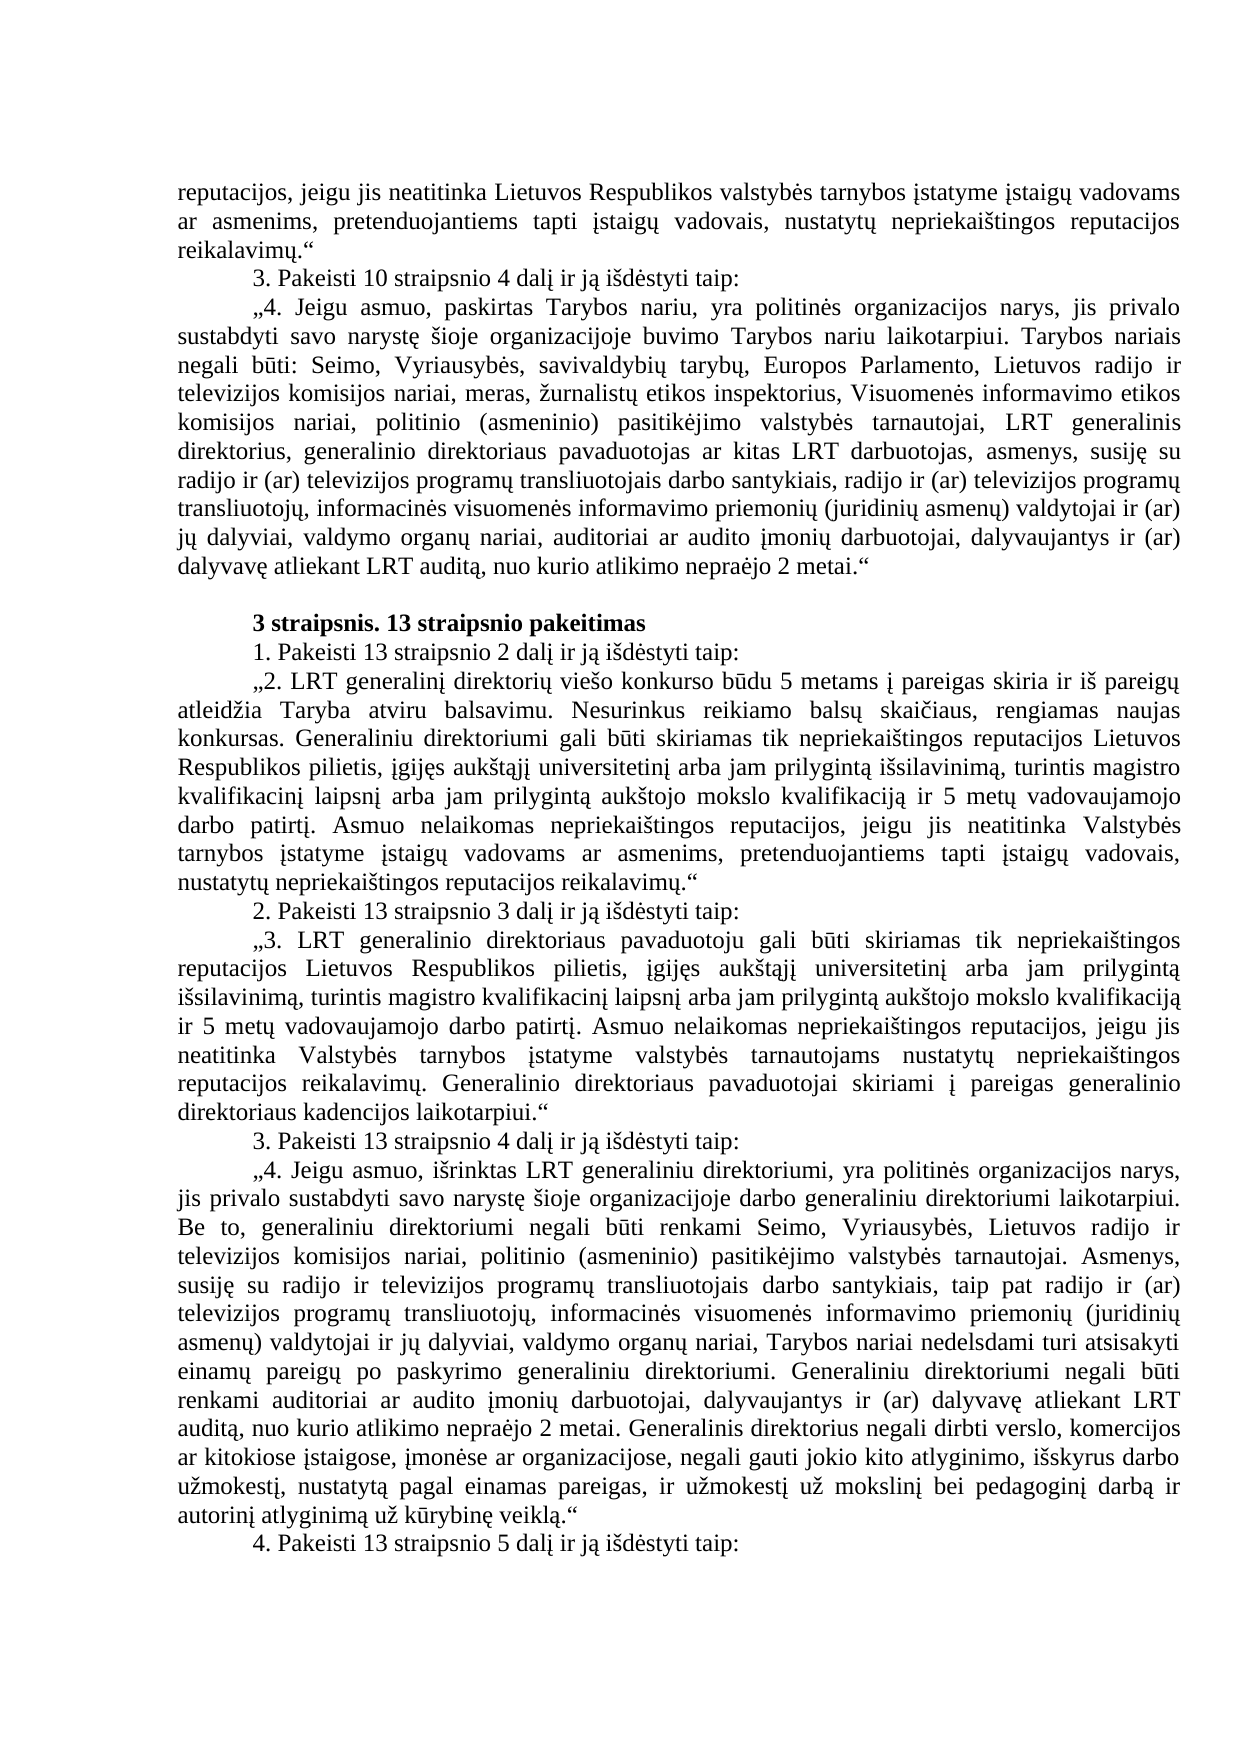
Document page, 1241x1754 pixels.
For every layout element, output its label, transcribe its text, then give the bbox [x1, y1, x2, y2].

text 4. Pakeisti 13 straipsnio 5 dalį ir ją išdėstyti taip: [177, 1528, 1181, 1557]
text 3. Pakeisti 13 straipsnio 4 dalį ir ją išdėstyti taip: [177, 1126, 1181, 1155]
text 3 straipsnis. 13 straipsnio pakeitimas [177, 608, 1181, 637]
text reputacijos, jeigu jis neatitinka Lietuvos Respublikos valstybės tarnybos įstatyme įstaigų vadovams ar asmenims, pretenduojantiems tapti įstaigų vadovais, nustatytų nepriekaištingos reputacijos reikalavimų.“ [177, 177, 1181, 263]
text „4. Jeigu asmuo, paskirtas Tarybos nariu, yra politinės organizacijos narys, jis privalo sustabdyti savo narystę šioje organizacijoje buvimo Tarybos nariu laikotarpiui. Tarybos nariais negali būti: Seimo, Vyriausybės, savivaldybių tarybų, Europos Parlamento, Lietuvos radijo ir televizijos komisijos nariai, meras, žurnalistų etikos inspektorius, Visuomenės informavimo etikos komisijos nariai, politinio (asmeninio) pasitikėjimo valstybės tarnautojai, LRT generalinis direktorius, generalinio direktoriaus pavaduotojas ar kitas LRT darbuotojas, asmenys, susiję su radijo ir (ar) televizijos programų transliuotojais darbo santykiais, radijo ir (ar) televizijos programų transliuotojų, informacinės visuomenės informavimo priemonių (juridinių asmenų) valdytojai ir (ar) jų dalyviai, valdymo organų nariai, auditoriai ar audito įmonių darbuotojai, dalyvaujantys ir (ar) dalyvavę atliekant LRT auditą, nuo kurio atlikimo nepraėjo 2 metai.“ [177, 292, 1181, 580]
text 1. Pakeisti 13 straipsnio 2 dalį ir ją išdėstyti taip: [177, 637, 1181, 666]
text 3. Pakeisti 10 straipsnio 4 dalį ir ją išdėstyti taip: [177, 263, 1181, 292]
text „3. LRT generalinio direktoriaus pavaduotoju gali būti skiriamas tik nepriekaištingos reputacijos Lietuvos Respublikos pilietis, įgijęs aukštąjį universitetinį arba jam prilygintą išsilavinimą, turintis magistro kvalifikacinį laipsnį arba jam prilygintą aukštojo mokslo kvalifikaciją ir 5 metų vadovaujamojo darbo patirtį. Asmuo nelaikomas nepriekaištingos reputacijos, jeigu jis neatitinka Valstybės tarnybos įstatyme valstybės tarnautojams nustatytų nepriekaištingos reputacijos reikalavimų. Generalinio direktoriaus pavaduotojai skiriami į pareigas generalinio direktoriaus kadencijos laikotarpiui.“ [177, 925, 1181, 1126]
text „4. Jeigu asmuo, išrinktas LRT generaliniu direktoriumi, yra politinės organizacijos narys, jis privalo sustabdyti savo narystę šioje organizacijoje darbo generaliniu direktoriumi laikotarpiui. Be to, generaliniu direktoriumi negali būti renkami Seimo, Vyriausybės, Lietuvos radijo ir televizijos komisijos nariai, politinio (asmeninio) pasitikėjimo valstybės tarnautojai. Asmenys, susiję su radijo ir televizijos programų transliuotojais darbo santykiais, taip pat radijo ir (ar) televizijos programų transliuotojų, informacinės visuomenės informavimo priemonių (juridinių asmenų) valdytojai ir jų dalyviai, valdymo organų nariai, Tarybos nariai nedelsdami turi atsisakyti einamų pareigų po paskyrimo generaliniu direktoriumi. Generaliniu direktoriumi negali būti renkami auditoriai ar audito įmonių darbuotojai, dalyvaujantys ir (ar) dalyvavę atliekant LRT auditą, nuo kurio atlikimo nepraėjo 2 metai. Generalinis direktorius negali dirbti verslo, komercijos ar kitokiose įstaigose, įmonėse ar organizacijose, negali gauti jokio kito atlyginimo, išskyrus darbo užmokestį, nustatytą pagal einamas pareigas, ir užmokestį už mokslinį bei pedagoginį darbą ir autorinį atlyginimą už kūrybinę veiklą.“ [177, 1155, 1181, 1528]
text 2. Pakeisti 13 straipsnio 3 dalį ir ją išdėstyti taip: [177, 896, 1181, 925]
text „2. LRT generalinį direktorių viešo konkurso būdu 5 metams į pareigas skiria ir iš pareigų atleidžia Taryba atviru balsavimu. Nesurinkus reikiamo balsų skaičiaus, rengiamas naujas konkursas. Generaliniu direktoriumi gali būti skiriamas tik nepriekaištingos reputacijos Lietuvos Respublikos pilietis, įgijęs aukštąjį universitetinį arba jam prilygintą išsilavinimą, turintis magistro kvalifikacinį laipsnį arba jam prilygintą aukštojo mokslo kvalifikaciją ir 5 metų vadovaujamojo darbo patirtį. Asmuo nelaikomas nepriekaištingos reputacijos, jeigu jis neatitinka Valstybės tarnybos įstatyme įstaigų vadovams ar asmenims, pretenduojantiems tapti įstaigų vadovais, nustatytų nepriekaištingos reputacijos reikalavimų.“ [177, 666, 1181, 896]
